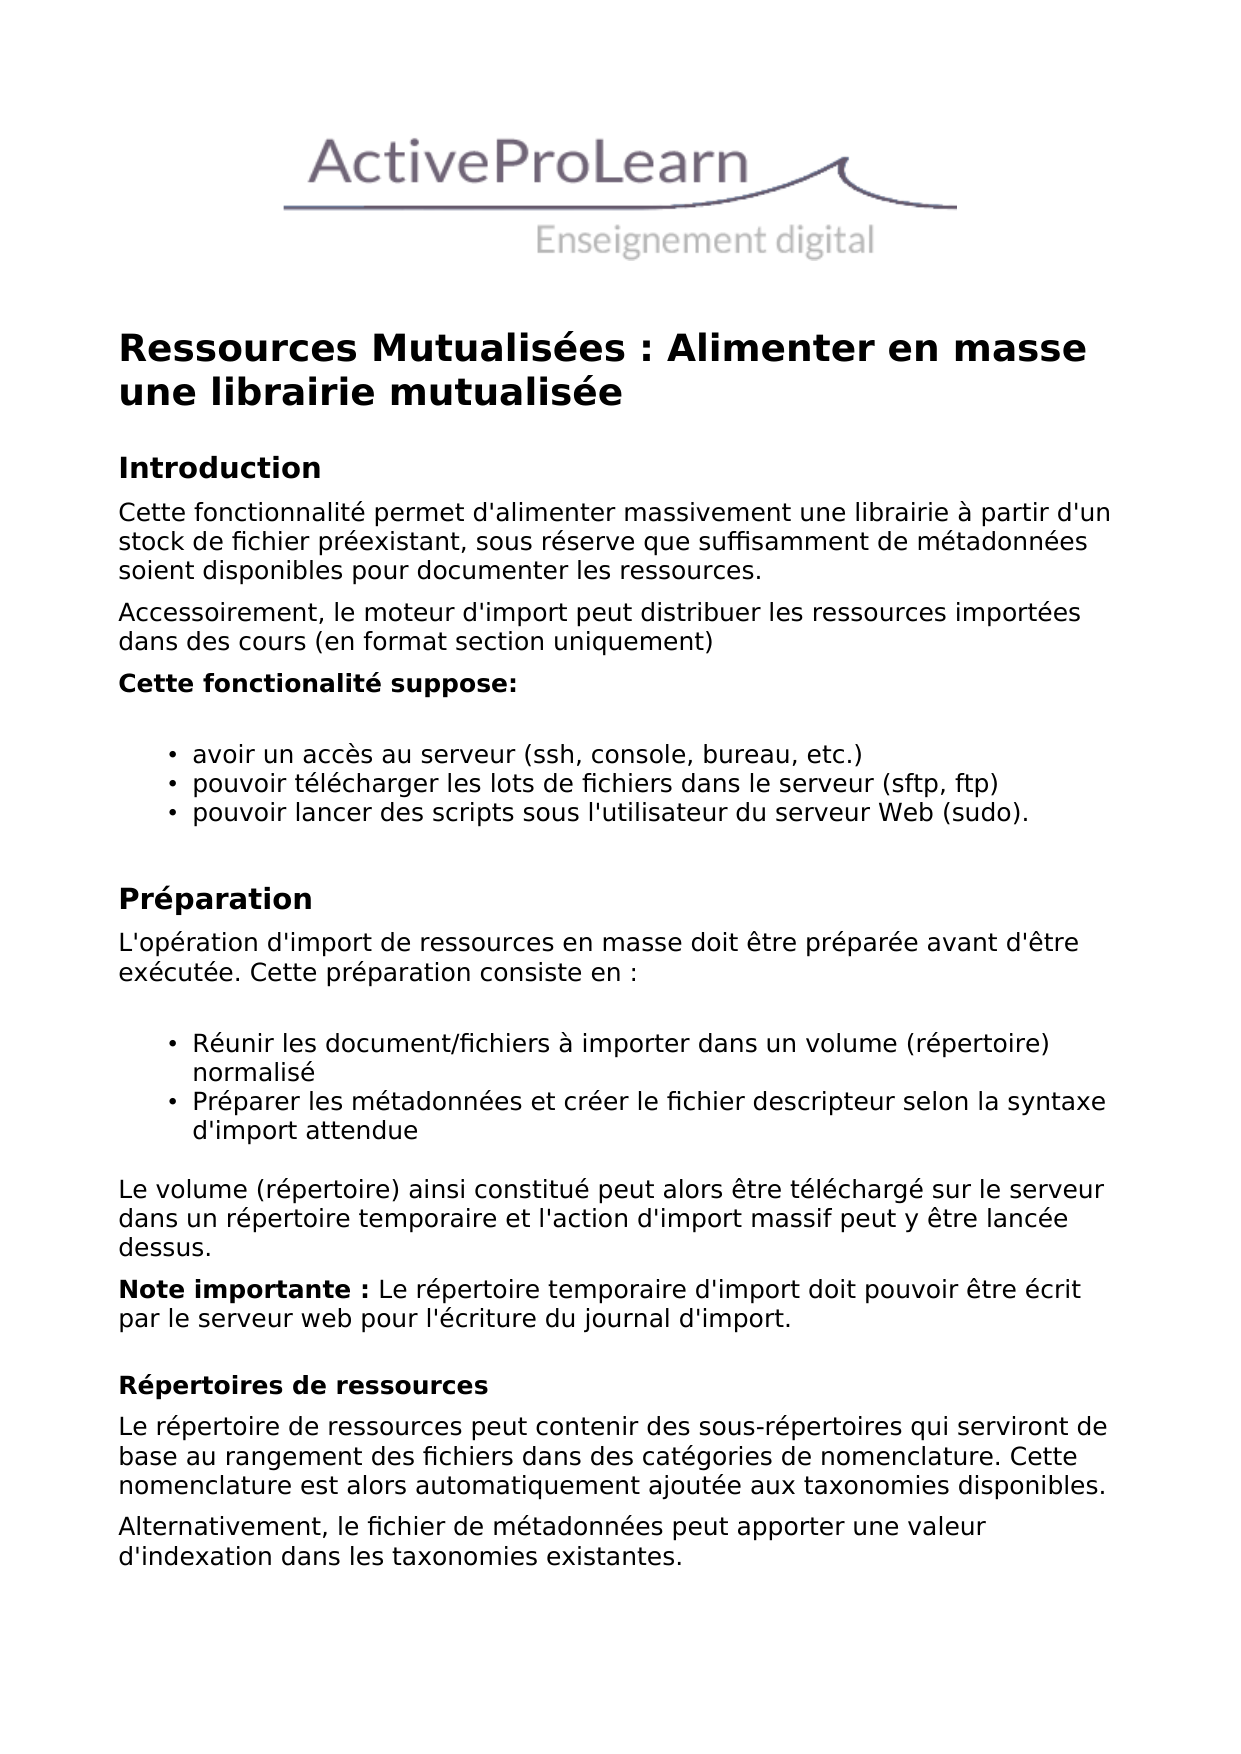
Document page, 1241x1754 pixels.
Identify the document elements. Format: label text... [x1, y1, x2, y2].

text Note importante : Le répertoire temporaire d'import doit pouvoir être écrit par le serveur web pour l'écriture du journal d'import. [118, 1275, 1122, 1333]
subtitle Introduction [118, 452, 1122, 486]
text Alternativement, le fichier de métadonnées peut apporter une valeur d'indexation dans les taxonomies existantes. [118, 1513, 1122, 1571]
subtitle Ressources Mutualisées : Alimenter en masse une librairie mutualisée [118, 327, 1122, 414]
list pouvoir lancer des scripts sous l'utilisateur du serveur Web (sudo). [177, 798, 1122, 828]
list Réunir les document/fichiers à importer dans un volume (répertoire) normalisé [177, 1029, 1122, 1087]
picture [283, 118, 957, 261]
text Cette fonctionalité suppose: [118, 669, 1122, 698]
text Cette fonctionnalité permet d'alimenter massivement une librairie à partir d'un stock de fichier préexistant, sous réserve que suffisamment de métadonnées soient disponibles pour documenter les ressources. [118, 498, 1122, 586]
text Accessoirement, le moteur d'import peut distribuer les ressources importées dans des cours (en format section uniquement) [118, 598, 1122, 657]
text Le répertoire de ressources peut contenir des sous-répertoires qui serviront de base au rangement des fichiers dans des catégories de nomenclature. Cette nomenclature est alors automatiquement ajoutée aux taxonomies disponibles. [118, 1413, 1122, 1500]
subtitle Répertoires de ressources [118, 1371, 1122, 1400]
list Préparer les métadonnées et créer le fichier descripteur selon la syntaxe d'import attendue [177, 1087, 1122, 1146]
list pouvoir télécharger les lots de fichiers dans le serveur (sftp, ftp) [177, 769, 1122, 798]
subtitle Préparation [118, 882, 1122, 916]
list avoir un accès au serveur (ssh, console, bureau, etc.) [177, 740, 1122, 769]
text Le volume (répertoire) ainsi constitué peut alors être téléchargé sur le serveur dans un répertoire temporaire et l'action d'import massif peut y être lancée dessus. [118, 1175, 1122, 1263]
text L'opération d'import de ressources en masse doit être préparée avant d'être exécutée. Cette préparation consiste en : [118, 929, 1122, 987]
